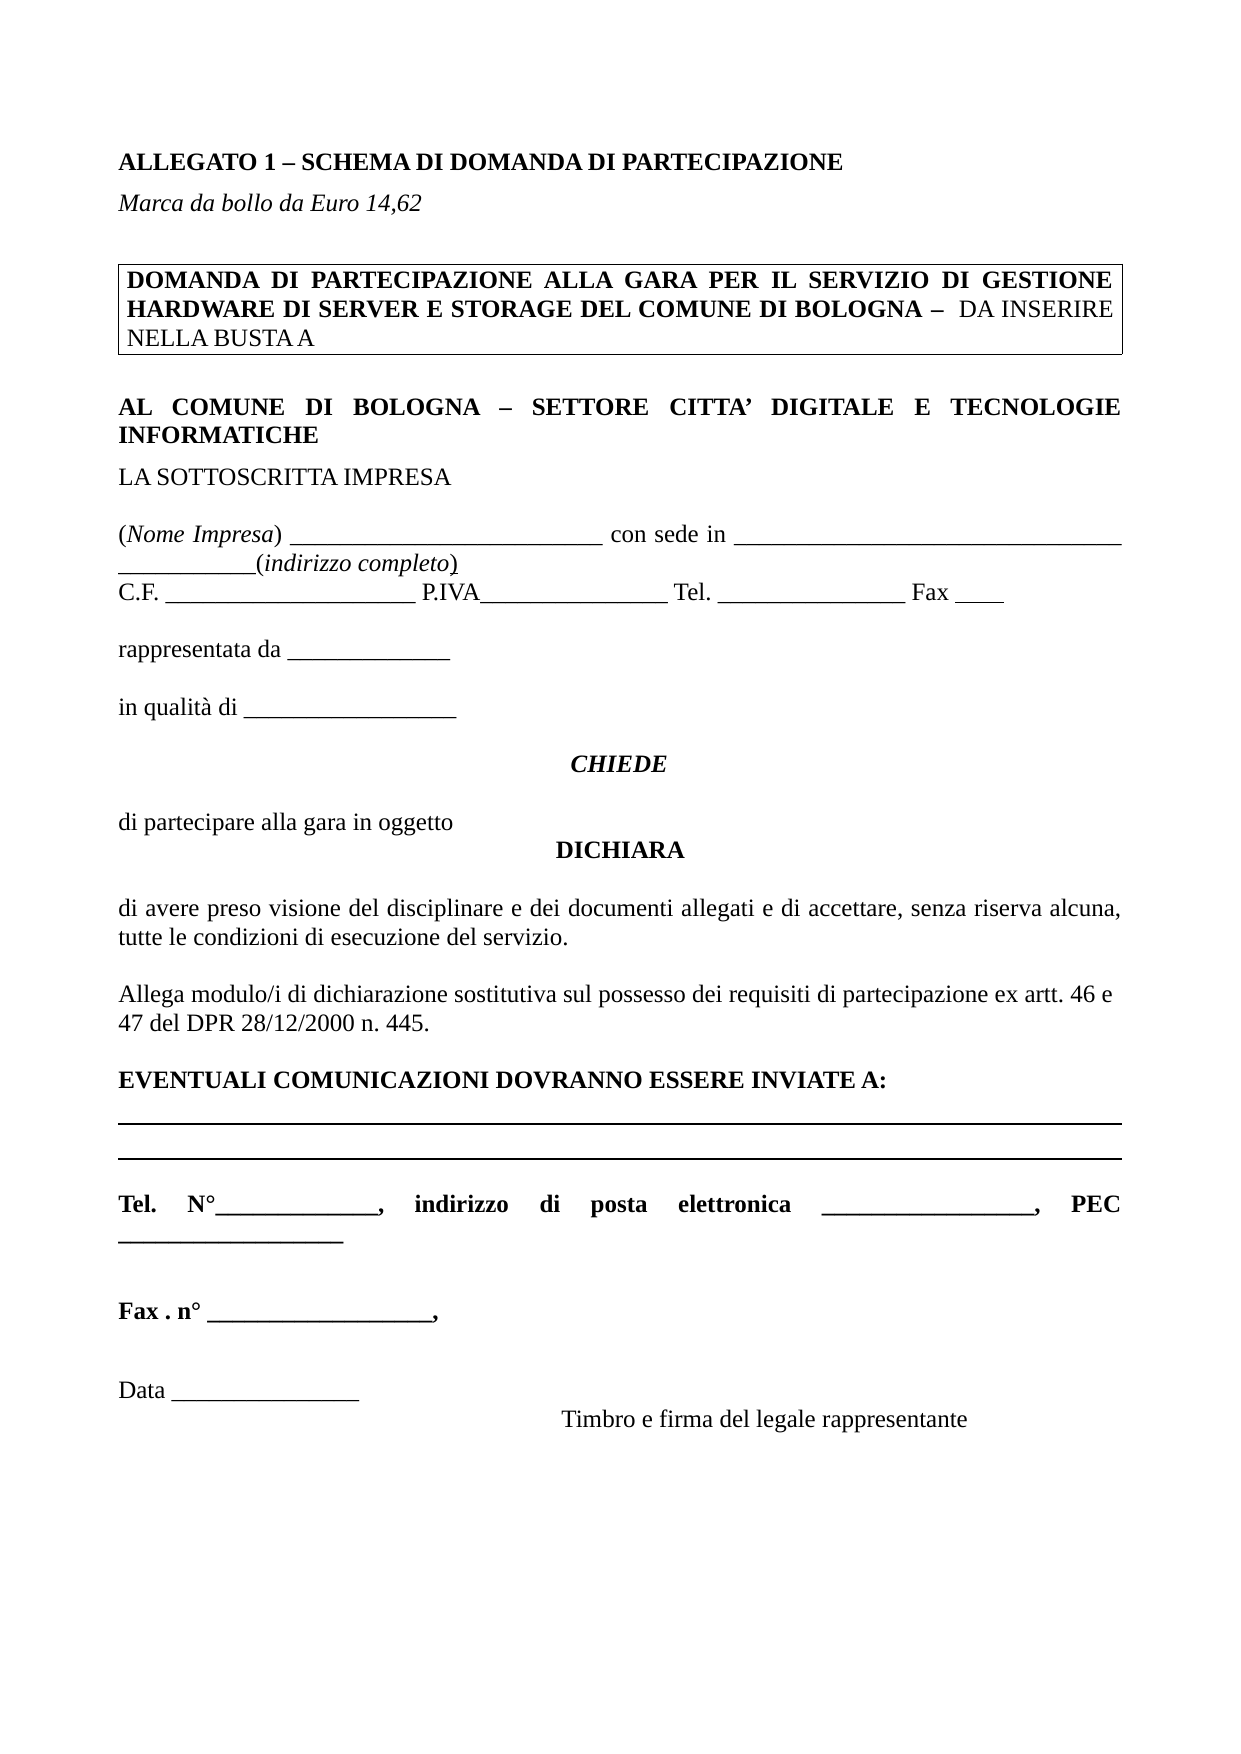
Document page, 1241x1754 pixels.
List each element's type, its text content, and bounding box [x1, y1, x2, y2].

text (Nome Impresa) _________________________ con sede in _______________________________ ___________(indirizzo completo) [118, 519, 1122, 577]
text DICHIARA [118, 835, 1122, 864]
text di avere preso visione del disciplinare e dei documenti allegati e di accettare, senza riserva alcuna, tutte le condizioni di esecuzione del servizio. [118, 893, 1122, 950]
text Allega modulo/i di dichiarazione sostitutiva sul possesso dei requisiti di partecipazione ex artt. 46 e 47 del DPR 28/12/2000 n. 445. [118, 979, 1122, 1037]
text DOMANDA DI PARTECIPAZIONE ALLA GARA PER IL SERVIZIO DI GESTIONE HARDWARE DI SERVER E STORAGE DEL COMUNE DI BOLOGNA – Da inserire nella BUSTA A [119, 265, 1122, 354]
text Marca da bollo da Euro 14,62 [118, 188, 1122, 217]
subtitle Fax . n° __________________, [118, 1296, 1122, 1325]
text LA SOTTOSCRITTA IMPRESA [118, 462, 1122, 490]
text in qualità di _________________ [118, 692, 1122, 720]
text EVENTUALI COMUNICAZIONI DOVRANNO ESSERE INVIATE A: [118, 1065, 1122, 1094]
text CHIEDE [118, 749, 1122, 778]
title AL COMUNE DI BOLOGNA – SETTORE CITTA’ DIGITALE E TECNOLOGIE INFORMATICHE [118, 392, 1122, 449]
text di partecipare alla gara in oggetto [118, 807, 1122, 835]
text Timbro e firma del legale rappresentante [118, 1404, 1122, 1432]
subtitle Tel. N°_____________, indirizzo di posta elettronica _________________, PEC __________________ [118, 1189, 1122, 1246]
text C.F. ____________________ P.IVA_______________ Tel. _______________ Fax [118, 577, 1122, 605]
text Data _______________ [118, 1375, 1122, 1404]
text rappresentata da _____________ [118, 634, 1122, 663]
text ALLEGATO 1 – SCHEMA DI DOMANDA DI PARTECIPAZIONE [118, 147, 1122, 176]
